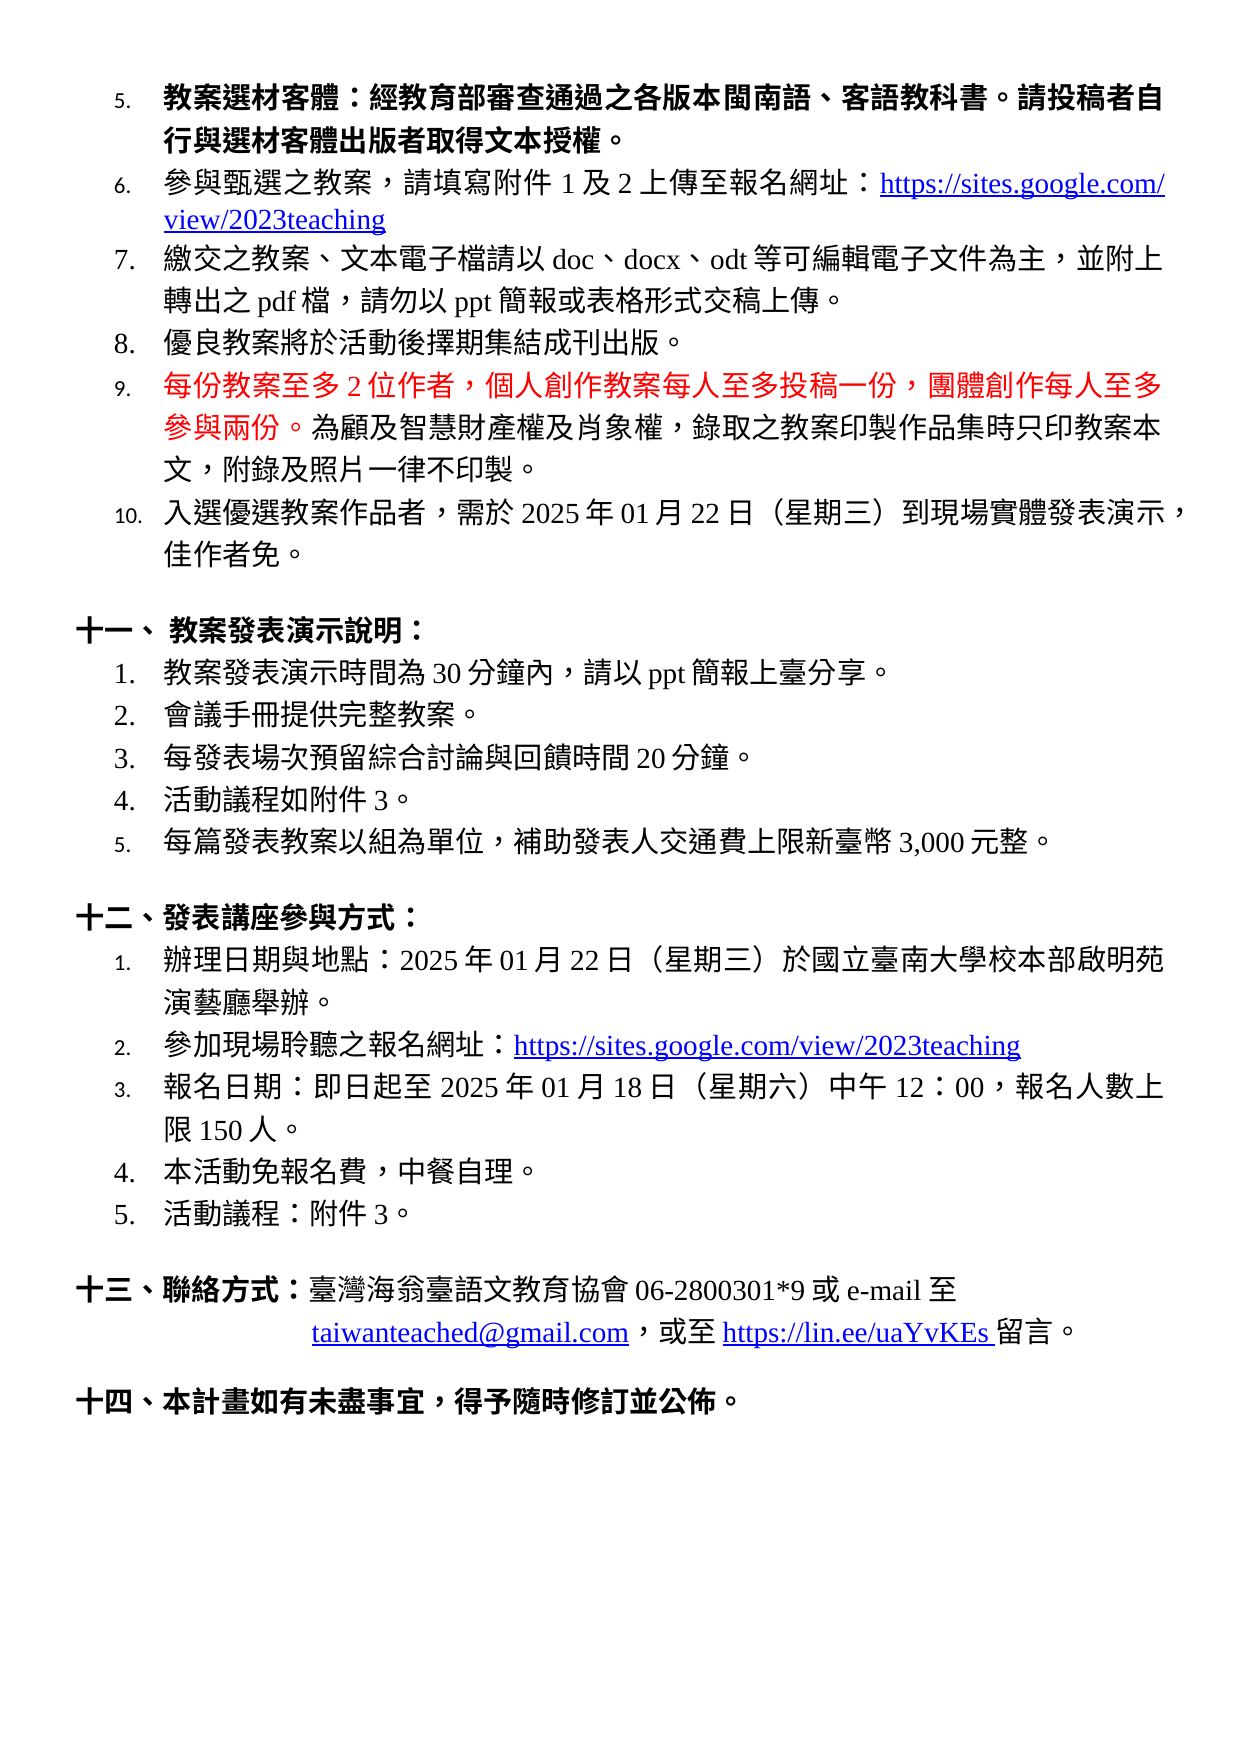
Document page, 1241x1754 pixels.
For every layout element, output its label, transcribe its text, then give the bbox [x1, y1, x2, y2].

text 十四、本計畫如有未盡事宜，得予隨時修訂並公佈。 [75, 1379, 1165, 1421]
list 參與甄選之教案，請填寫附件1及2上傳至報名網址：https://sites.google.com/view/2023teaching [114, 159, 1165, 235]
text 十三、聯絡方式：臺灣海翁臺語文教育協會06-2800301*9或 e-mail 至 taiwanteached@gmail.com，或至https://lin.ee/uaYvKEs留言。 [75, 1266, 1165, 1351]
list 辦理日期與地點：2025年01月22日（星期三）於國立臺南大學校本部啟明苑演藝廳舉辦。 [114, 937, 1165, 1021]
list 優良教案將於活動後擇期集結成刊出版。 [114, 320, 1165, 362]
list 報名日期：即日起至2025年01月18日（星期六）中午12：00，報名人數上限150人。 [114, 1064, 1165, 1148]
list 會議手冊提供完整教案。 [114, 692, 1165, 734]
list 本活動免報名費，中餐自理。 [114, 1148, 1165, 1191]
list 活動議程如附件3。 [114, 776, 1165, 819]
list 每發表場次預留綜合討論與回饋時間20分鐘。 [114, 734, 1165, 776]
list 參加現場聆聽之報名網址：https://sites.google.com/view/2023teaching [114, 1021, 1165, 1064]
text 十二、發表講座參與方式： [75, 894, 1165, 937]
list 每篇發表教案以組為單位，補助發表人交通費上限新臺幣3,000元整。 [114, 819, 1165, 861]
list 每份教案至多2位作者，個人創作教案每人至多投稿一份，團體創作每人至多參與兩份。為顧及智慧財產權及肖象權，錄取之教案印製作品集時只印教案本文，附錄及照片一律不印製。 [114, 362, 1165, 489]
list 教案發表演示時間為30分鐘內，請以ppt簡報上臺分享。 [114, 649, 1165, 692]
list 教案選材客體：經教育部審查通過之各版本閩南語、客語教科書。請投稿者自行與選材客體出版者取得文本授權。 [114, 75, 1165, 159]
list 活動議程：附件3。 [114, 1191, 1165, 1233]
list 繳交之教案、文本電子檔請以doc、docx、odt等可編輯電子文件為主，並附上轉出之pdf檔，請勿以 ppt 簡報或表格形式交稿上傳。 [114, 235, 1165, 320]
text 十一、 教案發表演示說明： [75, 607, 1165, 649]
list 入選優選教案作品者，需於2025年01月22日（星期三）到現場實體發表演示，佳作者免。 [114, 489, 1165, 574]
